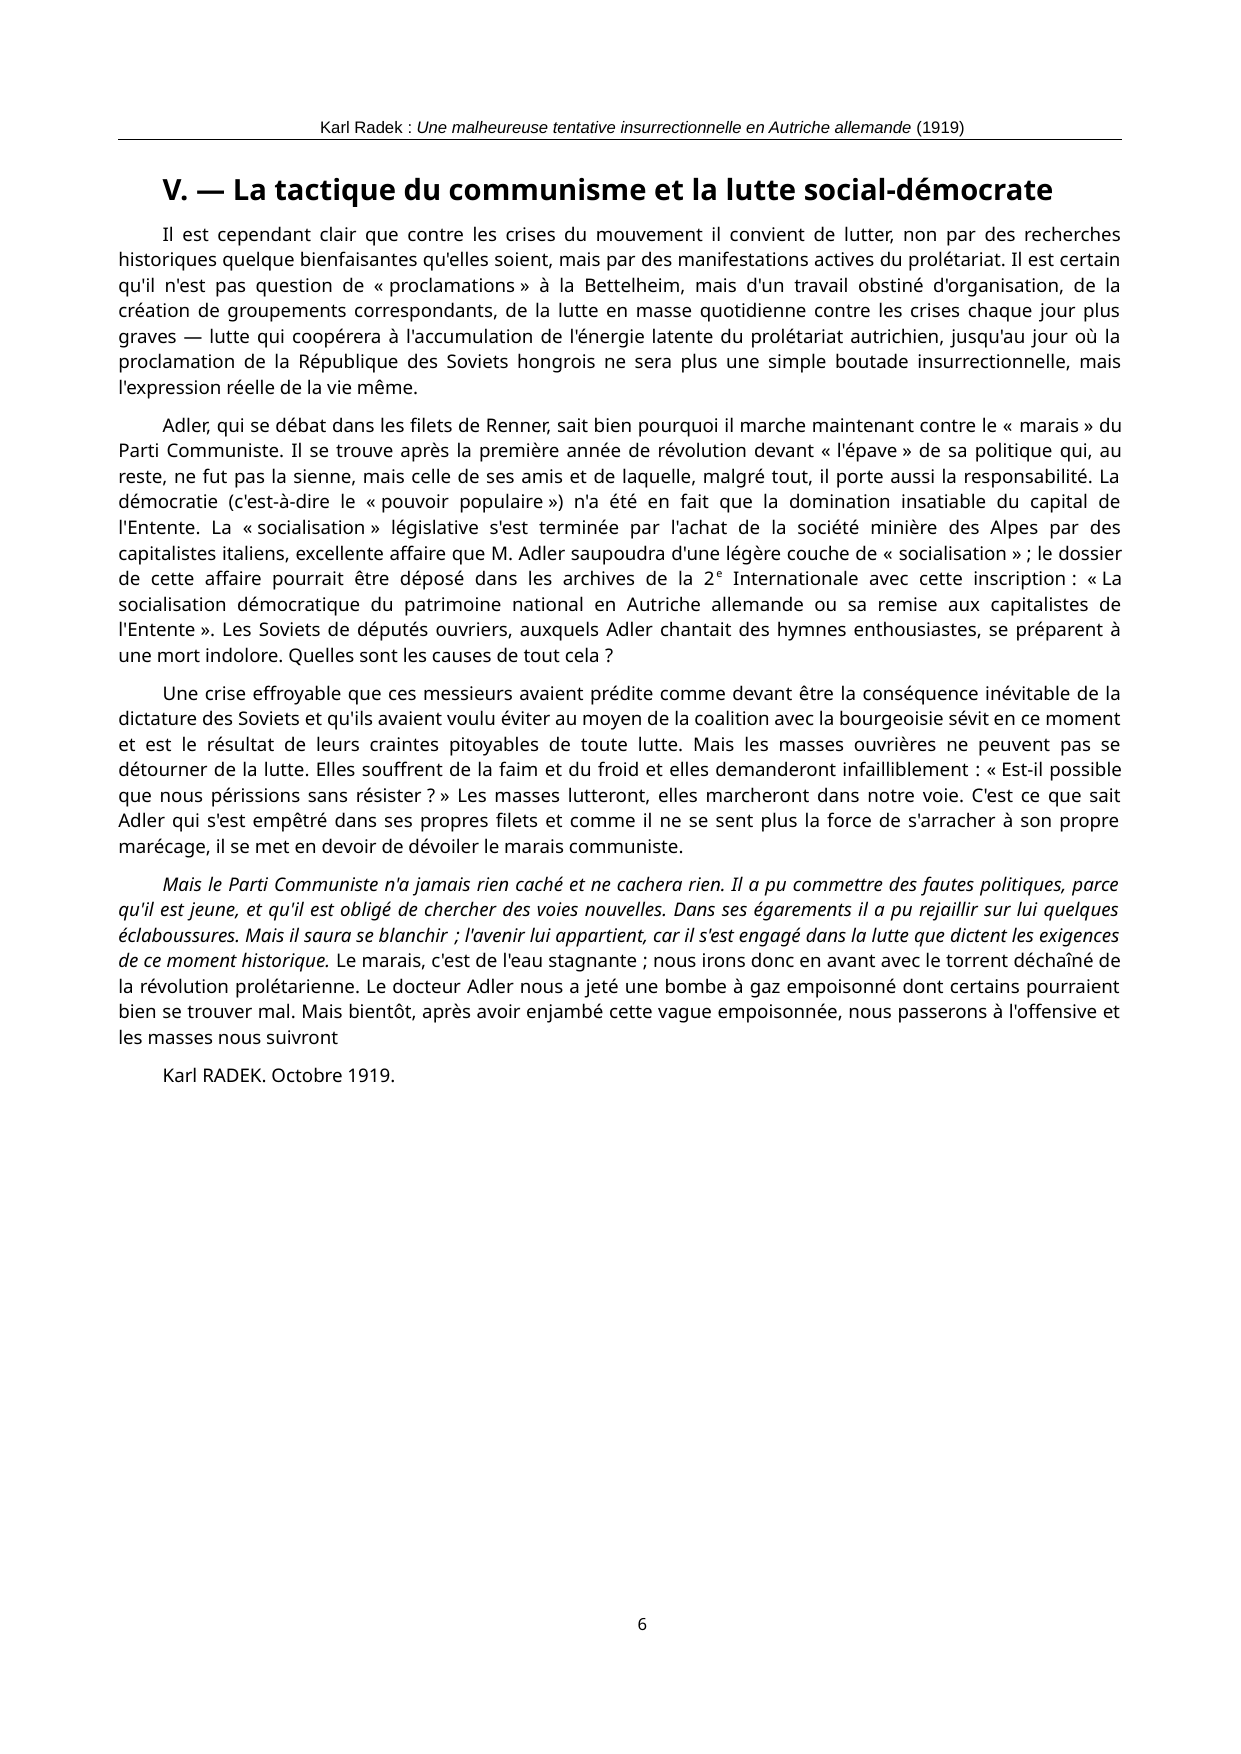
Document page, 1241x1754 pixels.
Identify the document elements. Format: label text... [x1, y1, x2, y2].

subtitle V. — La tactique du communisme et la lutte social-démocrate [118, 169, 1122, 209]
text Mais le Parti Communiste n'a jamais rien caché et ne cachera rien. Il a pu commettre des fautes politiques, parce qu'il est jeune, et qu'il est obligé de chercher des voies nouvelles. Dans ses égarements il a pu rejaillir sur lui quelques éclaboussures. Mais il saura se blanchir ; l'avenir lui appartient, car il s'est engagé dans la lutte que dictent les exigences de ce moment historique. Le marais, c'est de l'eau stagnante ; nous irons donc en avant avec le torrent déchaîné de la révolution prolétarienne. Le docteur Adler nous a jeté une bombe à gaz empoisonné dont certains pourraient bien se trouver mal. Mais bientôt, après avoir enjambé cette vague empoisonnée, nous passerons à l'offensive et les masses nous suivront [118, 871, 1122, 1050]
text Une crise effroyable que ces messieurs avaient prédite comme devant être la conséquence inévitable de la dictature des Soviets et qu'ils avaient voulu éviter au moyen de la coalition avec la bourgeoisie sévit en ce moment et est le résultat de leurs craintes pitoyables de toute lutte. Mais les masses ouvrières ne peuvent pas se détourner de la lutte. Elles souffrent de la faim et du froid et elles demanderont infailliblement : « Est-il possible que nous périssions sans résister ? » Les masses lutteront, elles marcheront dans notre voie. C'est ce que sait Adler qui s'est empêtré dans ses propres filets et comme il ne se sent plus la force de s'arracher à son propre marécage, il se met en devoir de dévoiler le marais communiste. [118, 680, 1122, 859]
text Karl RADEK. Octobre 1919. [118, 1062, 1122, 1088]
text Adler, qui se débat dans les filets de Renner, sait bien pourquoi il marche maintenant contre le « marais » du Parti Communiste. Il se trouve après la première année de révolution devant « l'épave » de sa politique qui, au reste, ne fut pas la sienne, mais celle de ses amis et de laquelle, malgré tout, il porte aussi la responsabilité. La démocratie (c'est-à-dire le « pouvoir populaire ») n'a été en fait que la domination insatiable du capital de l'Entente. La « socialisation » législative s'est terminée par l'achat de la société minière des Alpes par des capitalistes italiens, excellente affaire que M. Adler saupoudra d'une légère couche de « socialisation » ; le dossier de cette affaire pourrait être déposé dans les archives de la 2e Internationale avec cette inscription : « La socialisation démocratique du patrimoine national en Autriche allemande ou sa remise aux capitalistes de l'Entente ». Les Soviets de députés ouvriers, auxquels Adler chantait des hymnes enthousiastes, se préparent à une mort indolore. Quelles sont les causes de tout cela ? [118, 412, 1122, 667]
text Il est cependant clair que contre les crises du mouvement il convient de lutter, non par des recherches historiques quelque bienfaisantes qu'elles soient, mais par des manifestations actives du prolétariat. Il est certain qu'il n'est pas question de « proclamations » à la Bettelheim, mais d'un travail obstiné d'organisation, de la création de groupements correspondants, de la lutte en masse quotidienne contre les crises chaque jour plus graves — lutte qui coopérera à l'accumulation de l'énergie latente du prolétariat autrichien, jusqu'au jour où la proclamation de la République des Soviets hongrois ne sera plus une simple boutade insurrectionnelle, mais l'expression réelle de la vie même. [118, 221, 1122, 400]
